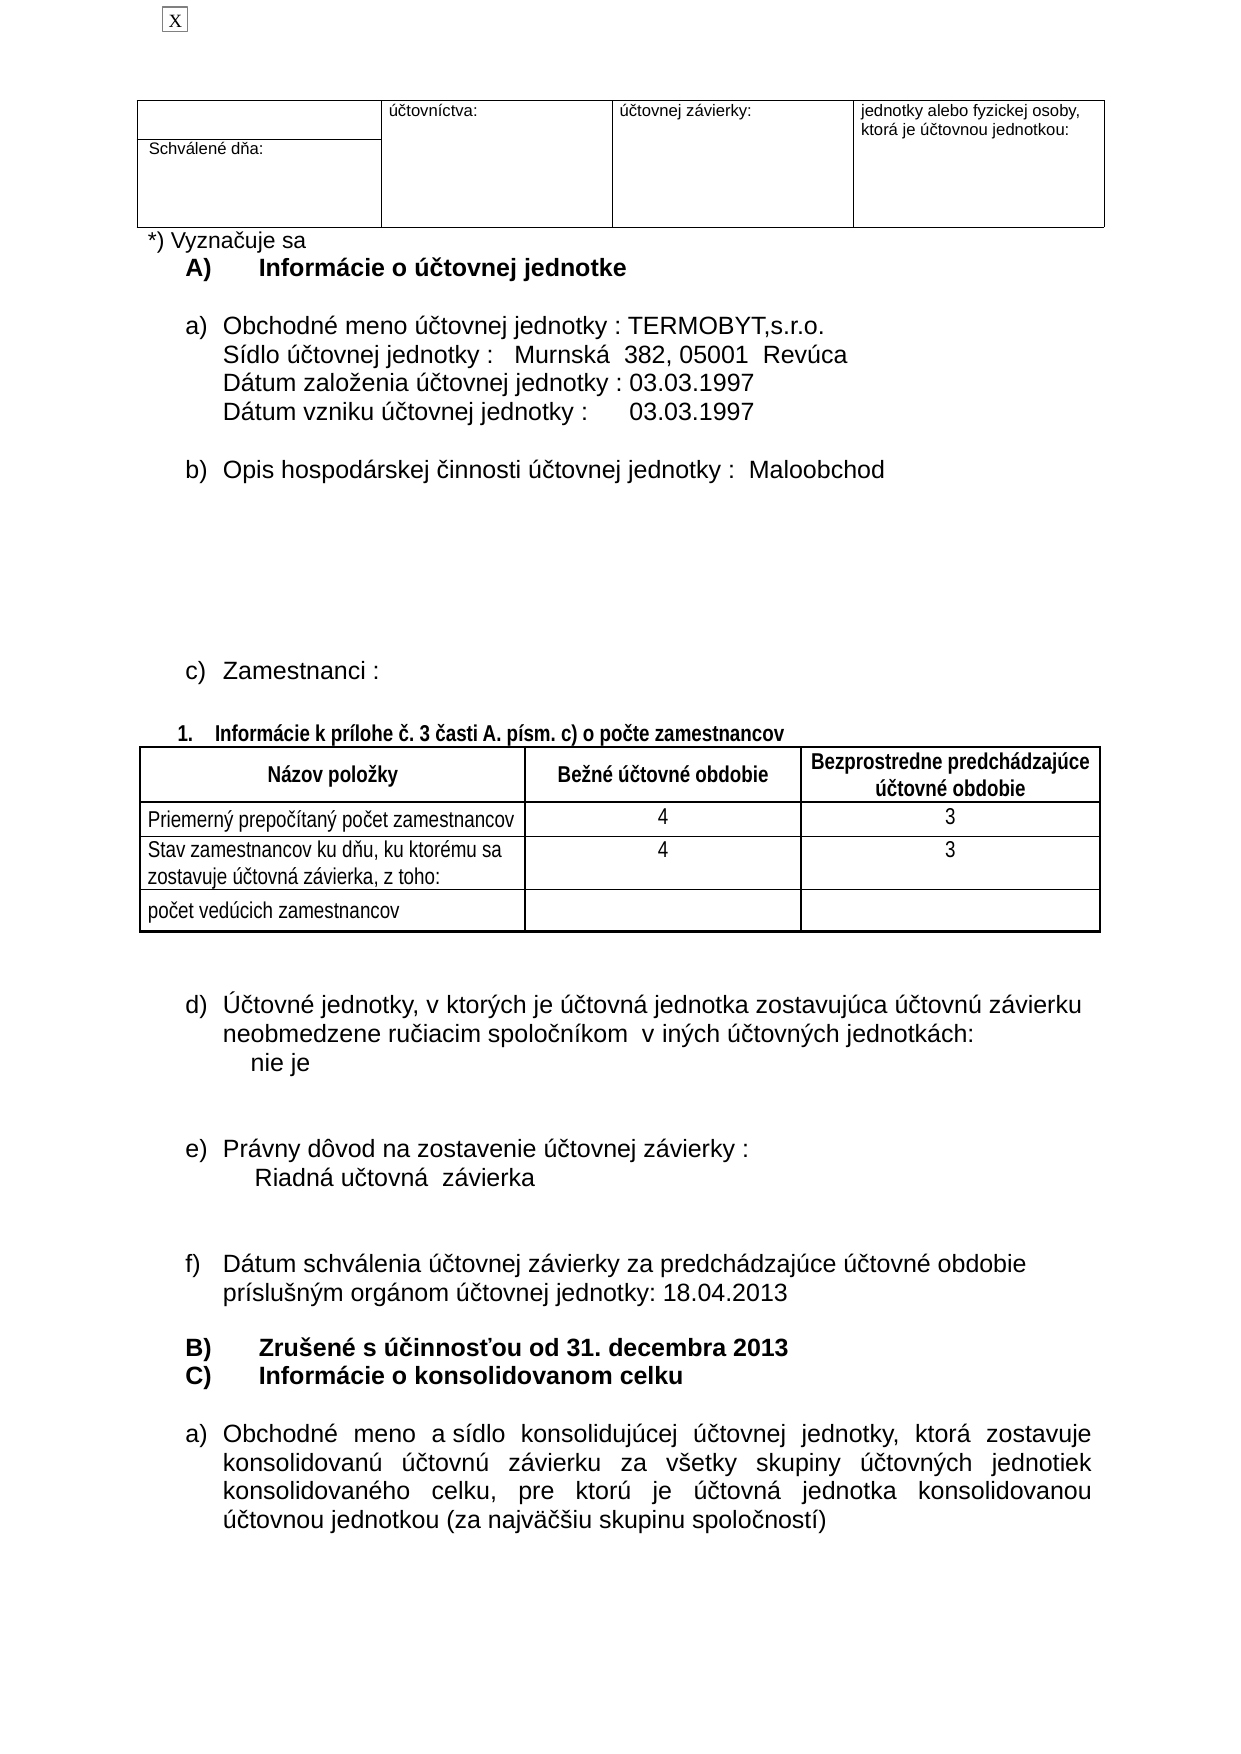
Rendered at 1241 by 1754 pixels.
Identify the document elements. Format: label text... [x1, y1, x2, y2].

list Zamestnanci : [185, 656, 1093, 685]
table_cell Priemerný prepočítaný počet zamestnancov [141, 803, 524, 836]
table_cell 4 [526, 803, 800, 836]
list Účtovné jednotky, v ktorých je účtovná jednotka zostavujúca účtovnú závierku neobmedzene ručiacim spoločníkom v iných účtovných jednotkách: nie je [185, 990, 1093, 1076]
list Obchodné meno a sídlo konsolidujúcej účtovnej jednotky, ktorá zostavuje konsolidovanú účtovnú závierku za všetky skupiny účtovných jednotiek konsolidovaného celku, pre ktorú je účtovná jednotka konsolidovanou účtovnou jednotkou (za najväčšiu skupinu spoločností) [185, 1419, 1093, 1534]
list Informácie o účtovnej jednotke [185, 253, 1093, 282]
table_cell [802, 890, 1099, 930]
title Informácie k prílohe č. 3 časti A. písm. c) o počte zamestnancov [177, 720, 1093, 746]
table_cell Stav zamestnancov ku dňu, ku ktorému sa zostavuje účtovná závierka, z toho: [141, 837, 524, 889]
table_header Bežné účtovné obdobie [526, 748, 800, 801]
list Obchodné meno účtovnej jednotky : TERMOBYT,s.r.o. Sídlo účtovnej jednotky : Murnská 382, 05001 Revúca Dátum založenia účtovnej jednotky : 03.03.1997 Dátum vzniku účtovnej jednotky : 03.03.1997 [185, 311, 1093, 455]
table_cell účtovníctva: [382, 101, 612, 139]
list Informácie o konsolidovanom celku [185, 1361, 1093, 1390]
table_cell [854, 139, 1104, 227]
table_header Názov položky [141, 748, 524, 801]
table_cell účtovnej závierky: [613, 101, 853, 139]
table_cell počet vedúcich zamestnancov [141, 890, 524, 930]
table_cell [138, 101, 381, 139]
table_cell 4 [526, 837, 800, 889]
table_cell [613, 139, 853, 227]
table_header Bezprostredne predchádzajúce účtovné obdobie [802, 748, 1099, 801]
table_cell [382, 139, 612, 227]
list Zrušené s účinnosťou od 31. decembra 2013 [185, 1333, 1093, 1361]
table_cell 3 [802, 837, 1099, 889]
table_cell [526, 890, 800, 930]
table_cell Schválené dňa: [138, 140, 381, 227]
table_cell jednotky alebo fyzickej osoby, ktorá je účtovnou jednotkou: [854, 101, 1104, 139]
text Riadná učtovná závierka [185, 1162, 1093, 1191]
table_cell 3 [802, 803, 1099, 836]
text *) Vyznačuje sa [148, 228, 1093, 253]
list Dátum schválenia účtovnej závierky za predchádzajúce účtovné obdobie príslušným orgánom účtovnej jednotky: 18.04.2013 [185, 1249, 1093, 1306]
list Opis hospodárskej činnosti účtovnej jednotky : Maloobchod [185, 455, 1093, 512]
list Právny dôvod na zostavenie účtovnej závierky : [185, 1134, 1093, 1162]
